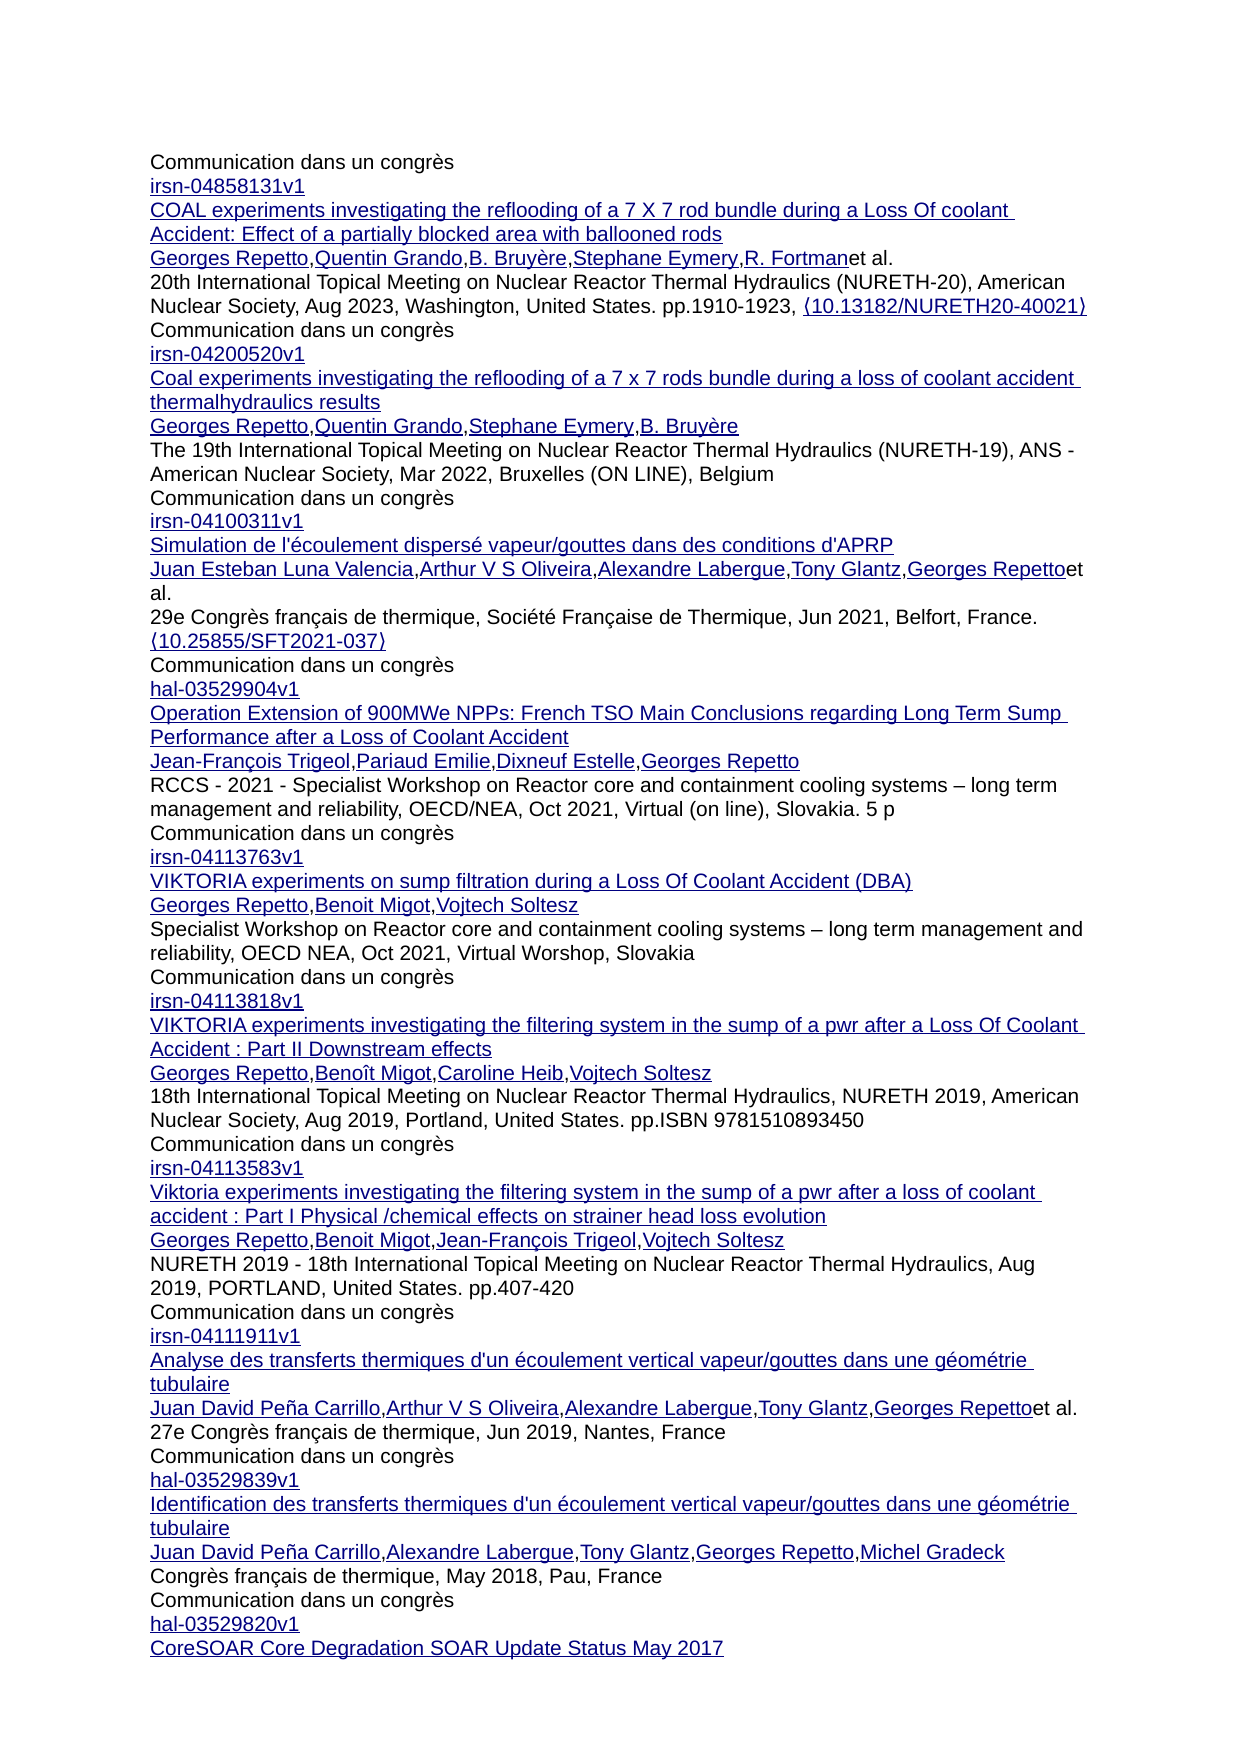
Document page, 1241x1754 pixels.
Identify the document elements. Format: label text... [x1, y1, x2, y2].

table_cell Identification des transferts thermiques d'un écoulement vertical vapeur/gouttes dans une géométrie tubulaire Juan David Peña Carrillo,Alexandre Labergue,Tony Glantz,Georges Repetto,Michel Gradeck Congrès français de thermique, May 2018, Pau, France Communication dans un congrès hal-03529820v1 [150, 1492, 1090, 1635]
table_cell VIKTORIA experiments investigating the filtering system in the sump of a pwr after a Loss Of Coolant Accident : Part II Downstream effects Georges Repetto,Benoît Migot,Caroline Heib,Vojtech Soltesz 18th International Topical Meeting on Nuclear Reactor Thermal Hydraulics, NURETH 2019, American Nuclear Society, Aug 2019, Portland, United States. pp.ISBN 9781510893450 Communication dans un congrès irsn-04113583v1 [150, 1013, 1090, 1180]
table_cell Operation Extension of 900MWe NPPs: French TSO Main Conclusions regarding Long Term Sump Performance after a Loss of Coolant Accident Jean-François Trigeol,Pariaud Emilie,Dixneuf Estelle,Georges Repetto RCCS - 2021 - Specialist Workshop on Reactor core and containment cooling systems – long term management and reliability, OECD/NEA, Oct 2021, Virtual (on line), Slovakia. 5 p Communication dans un congrès irsn-04113763v1 [150, 701, 1090, 869]
table_cell VIKTORIA experiments on sump filtration during a Loss Of Coolant Accident (DBA) Georges Repetto,Benoit Migot,Vojtech Soltesz Specialist Workshop on Reactor core and containment cooling systems – long term management and reliability, OECD NEA, Oct 2021, Virtual Worshop, Slovakia Communication dans un congrès irsn-04113818v1 [150, 869, 1090, 1012]
table_cell Communication dans un congrès irsn-04858131v1 [150, 150, 1090, 198]
table_cell Coal experiments investigating the reflooding of a 7 x 7 rods bundle during a loss of coolant accident thermalhydraulics results Georges Repetto,Quentin Grando,Stephane Eymery,B. Bruyère The 19th International Topical Meeting on Nuclear Reactor Thermal Hydraulics (NURETH-19), ANS - American Nuclear Society, Mar 2022, Bruxelles (ON LINE), Belgium Communication dans un congrès irsn-04100311v1 [150, 366, 1090, 533]
table_cell CoreSOAR Core Degradation SOAR Update Status May 2017 [150, 1635, 1090, 1659]
table_cell COAL experiments investigating the reflooding of a 7 X 7 rod bundle during a Loss Of coolant Accident: Effect of a partially blocked area with ballooned rods Georges Repetto,Quentin Grando,B. Bruyère,Stephane Eymery,R. Fortmanet al. 20th International Topical Meeting on Nuclear Reactor Thermal Hydraulics (NURETH-20), American Nuclear Society, Aug 2023, Washington, United States. pp.1910-1923, ⟨10.13182/NURETH20-40021⟩ Communication dans un congrès irsn-04200520v1 [150, 198, 1090, 366]
table_cell Viktoria experiments investigating the filtering system in the sump of a pwr after a loss of coolant accident : Part I Physical /chemical effects on strainer head loss evolution Georges Repetto,Benoit Migot,Jean-François Trigeol,Vojtech Soltesz NURETH 2019 - 18th International Topical Meeting on Nuclear Reactor Thermal Hydraulics, Aug 2019, PORTLAND, United States. pp.407-420 Communication dans un congrès irsn-04111911v1 [150, 1180, 1090, 1348]
table_cell Analyse des transferts thermiques d'un écoulement vertical vapeur/gouttes dans une géométrie tubulaire Juan David Peña Carrillo,Arthur V S Oliveira,Alexandre Labergue,Tony Glantz,Georges Repettoet al. 27e Congrès français de thermique, Jun 2019, Nantes, France Communication dans un congrès hal-03529839v1 [150, 1348, 1090, 1492]
table_cell Simulation de l'écoulement dispersé vapeur/gouttes dans des conditions d'APRP Juan Esteban Luna Valencia,Arthur V S Oliveira,Alexandre Labergue,Tony Glantz,Georges Repettoet al. 29e Congrès français de thermique, Société Française de Thermique, Jun 2021, Belfort, France. ⟨10.25855/SFT2021-037⟩ Communication dans un congrès hal-03529904v1 [150, 533, 1090, 701]
